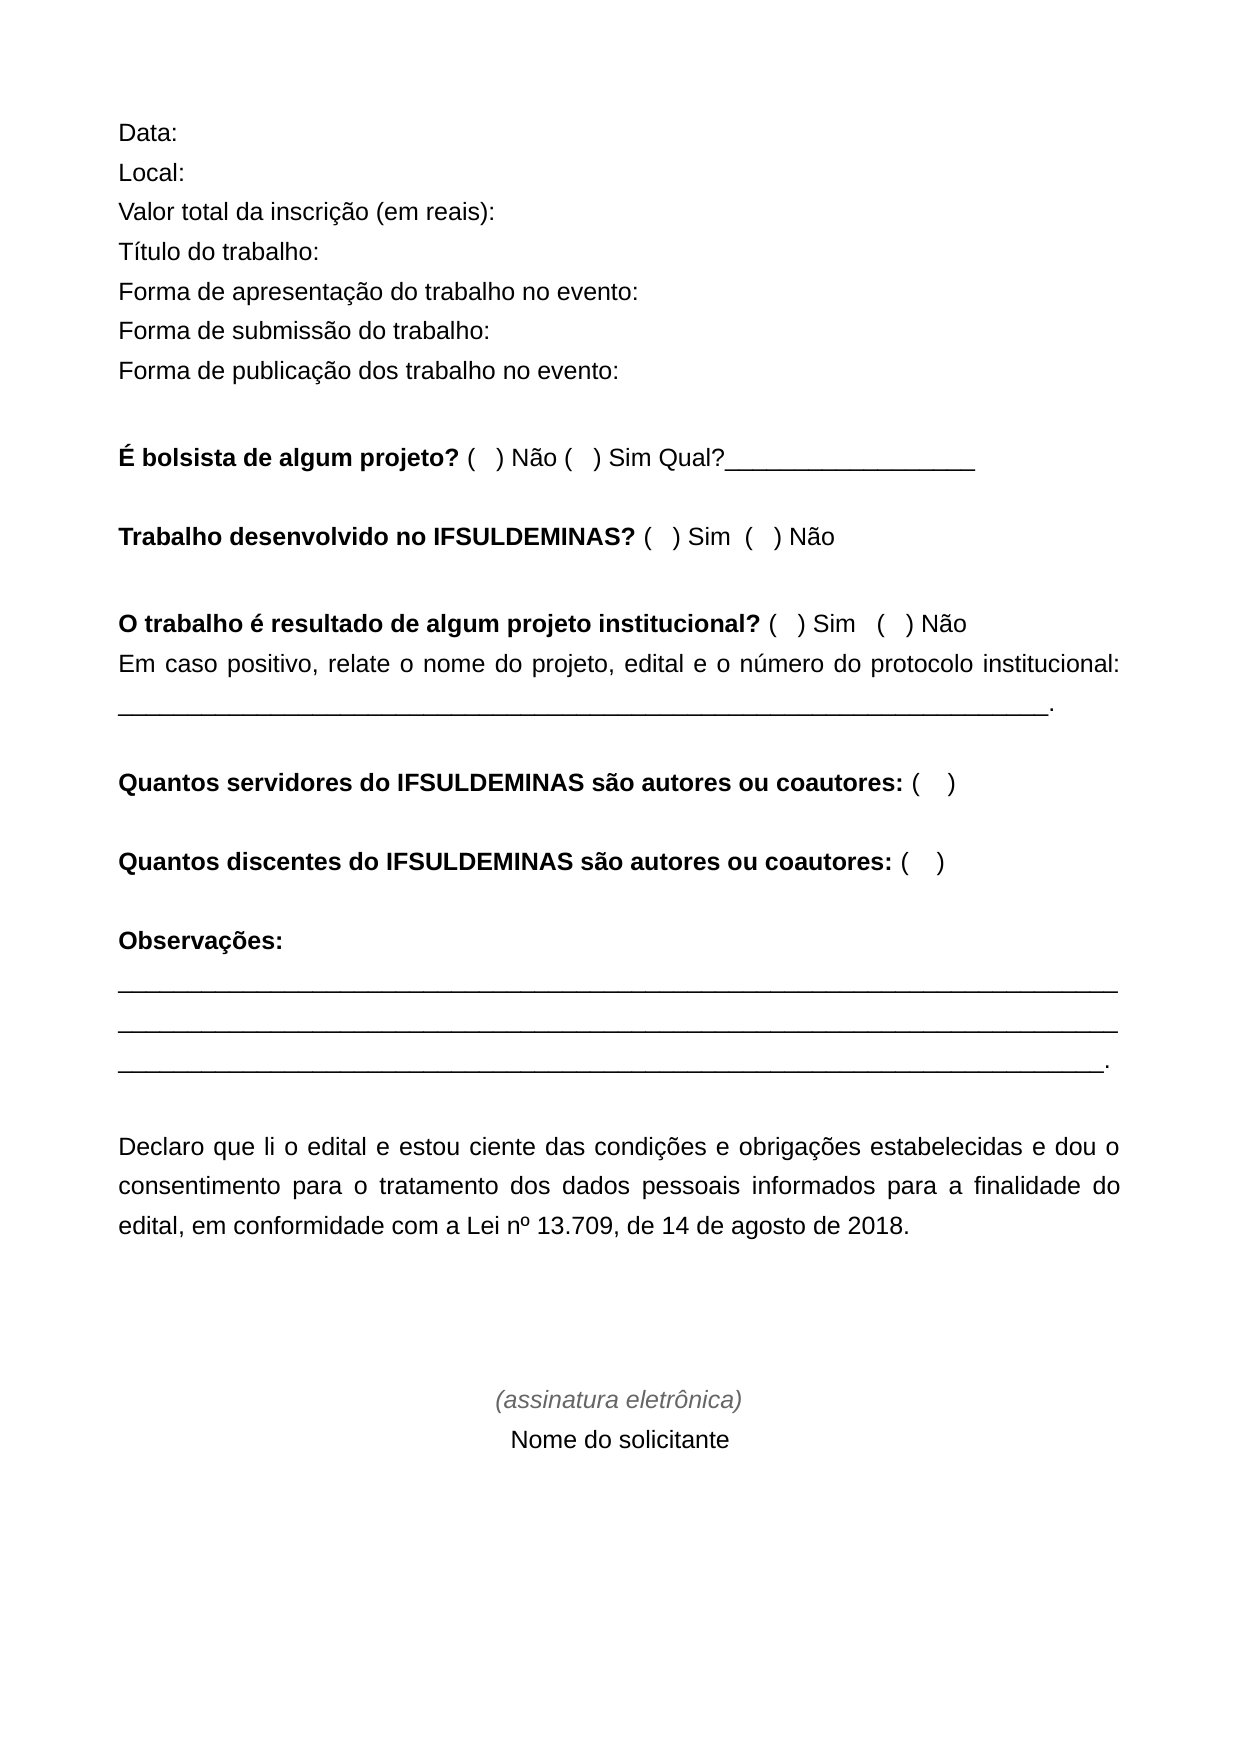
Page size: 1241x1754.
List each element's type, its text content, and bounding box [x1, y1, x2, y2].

text Declaro que li o edital e estou ciente das condições e obrigações estabelecidas e dou o consentimento para o tratamento dos dados pessoais informados para a finalidade do edital, em conformidade com a Lei nº 13.709, de 14 de agosto de 2018. [118, 1132, 1122, 1240]
text Forma de apresentação do trabalho no evento: [118, 276, 1122, 305]
text Quantos servidores do IFSULDEMINAS são autores ou coautores: ( ) [118, 767, 1122, 796]
text (assinatura eletrônica) [118, 1385, 1122, 1414]
text Forma de submissão do trabalho: [118, 316, 1122, 345]
text Valor total da inscrição (em reais): [118, 197, 1122, 226]
text Título do trabalho: [118, 237, 1122, 266]
text Nome do solicitante [118, 1425, 1122, 1454]
text É bolsista de algum projeto? ( ) Não ( ) Sim Qual?__________________ [118, 443, 1122, 472]
text Local: [118, 158, 1122, 186]
text Trabalho desenvolvido no IFSULDEMINAS? ( ) Sim ( ) Não [118, 522, 1122, 551]
text O trabalho é resultado de algum projeto institucional? ( ) Sim ( ) Não [118, 609, 1122, 638]
text Forma de publicação dos trabalho no evento: [118, 356, 1122, 384]
text Quantos discentes do IFSULDEMINAS são autores ou coautores: ( ) [118, 847, 1122, 875]
text Data: [118, 118, 1122, 147]
text Em caso positivo, relate o nome do projeto, edital e o número do protocolo institucional: ___________________________________________________________________. [118, 649, 1122, 717]
text Observações: [118, 926, 1122, 954]
text _______________________________________________________________________________________________________________________________________________________________________________________________________________________. [118, 965, 1122, 1073]
